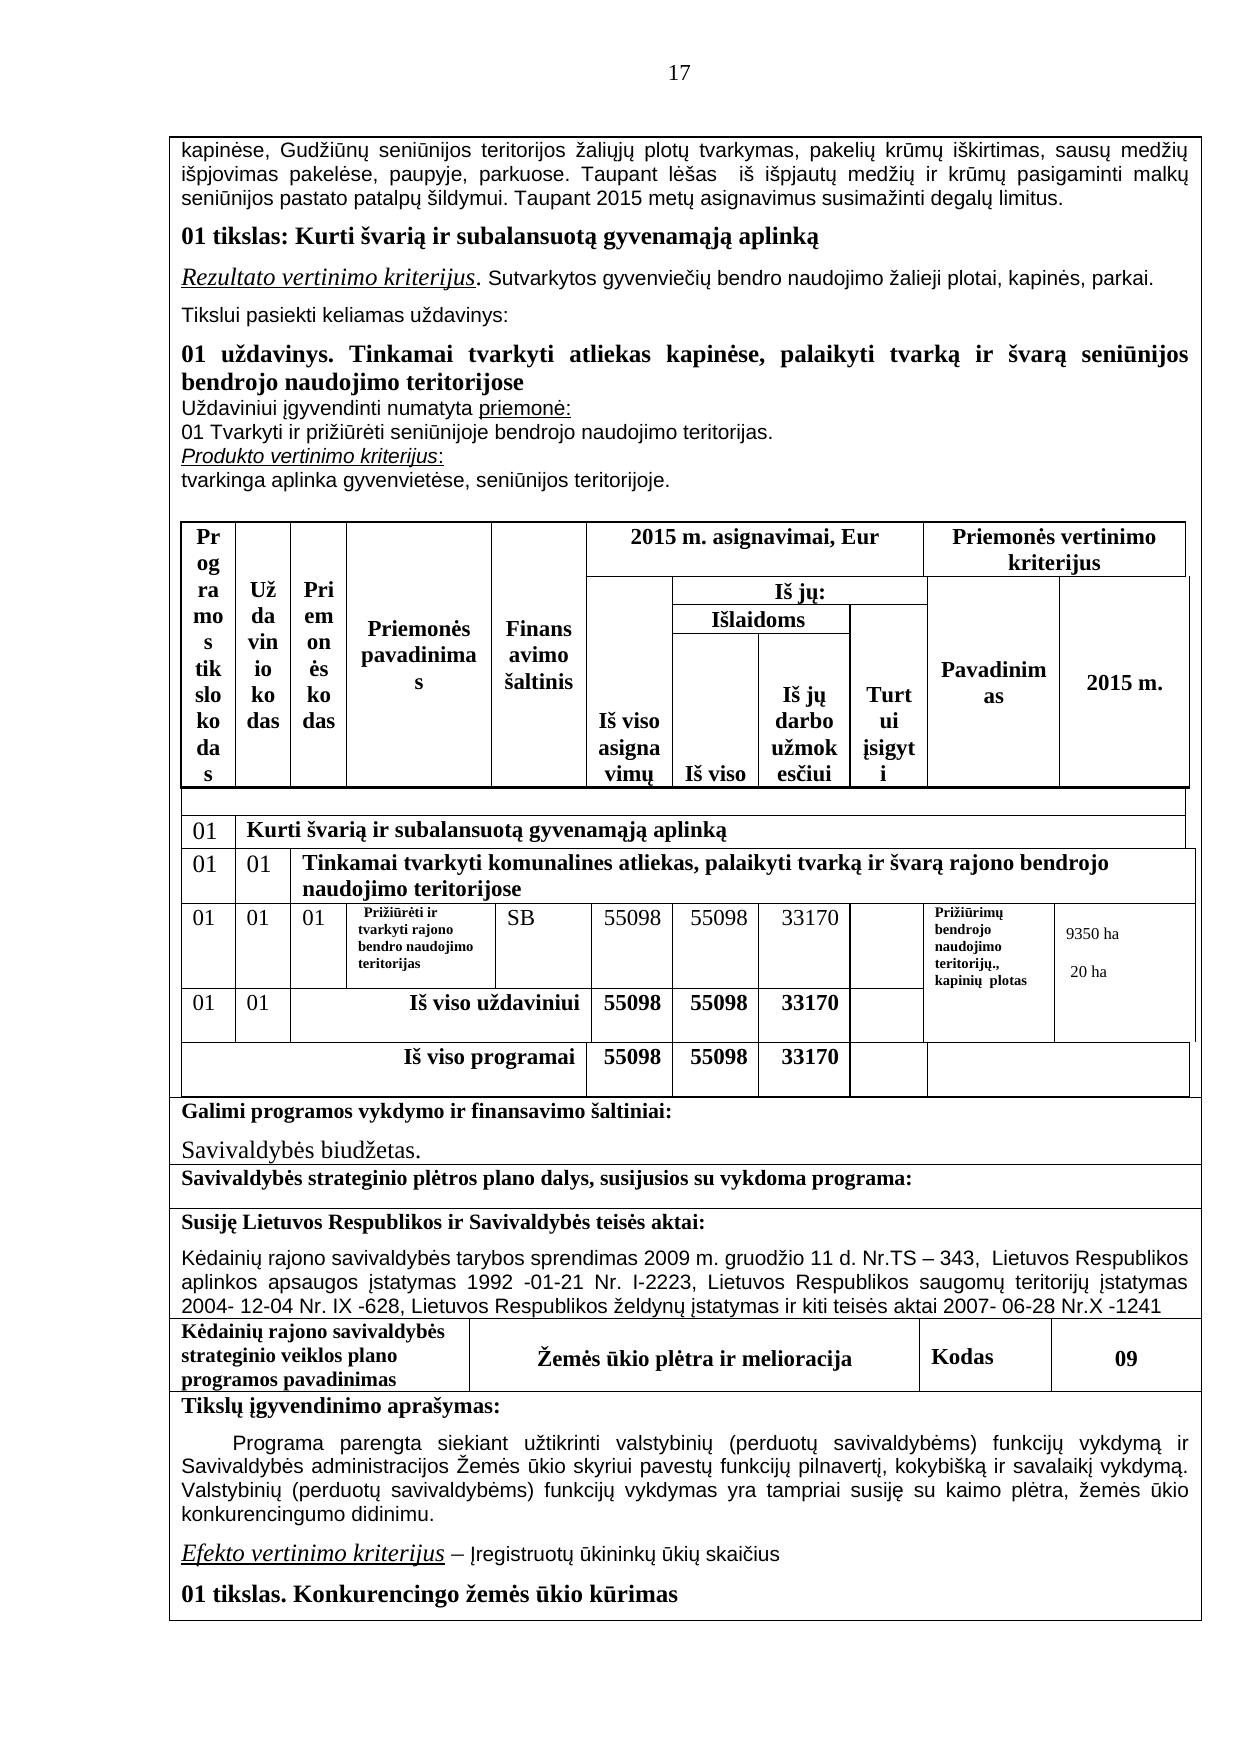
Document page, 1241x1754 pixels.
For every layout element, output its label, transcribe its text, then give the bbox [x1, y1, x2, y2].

table_cell 33170 [759, 904, 849, 988]
table_cell 55098 [592, 904, 672, 988]
table_cell kapinėse, Gudžiūnų seniūnijos teritorijos žaliųjų plotų tvarkymas, pakelių krūmų iškirtimas, sausų medžių išpjovimas pakelėse, paupyje, parkuose. Taupant lėšas iš išpjautų medžių ir krūmų pasigaminti malkų seniūnijos pastato patalpų šildymui. Taupant 2015 metų asignavimus susimažinti degalų limitus. 01 tikslas: Kurti švarią ir subalansuotą gyvenamąją aplinką Rezultato vertinimo kriterijus. Sutvarkytos gyvenviečių bendro naudojimo žalieji plotai, kapinės, parkai. Tikslui pasiekti keliamas uždavinys: 01 uždavinys. Tinkamai tvarkyti atliekas kapinėse, palaikyti tvarką ir švarą seniūnijos bendrojo naudojimo teritorijose Uždaviniui įgyvendinti numatyta priemonė: 01 Tvarkyti ir prižiūrėti seniūnijoje bendrojo naudojimo teritorijas. Produkto vertinimo kriterijus: tvarkinga aplinka gyvenvietėse, seniūnijos teritorijoje. [170, 138, 1201, 1097]
table_cell [1190, 576, 1195, 604]
table_header Priemonės pavadinimas [347, 523, 491, 786]
table_cell Žemės ūkio plėtra ir melioracija [470, 1319, 919, 1391]
table_cell [1190, 815, 1195, 848]
table_header Priemonės kodas [291, 523, 346, 786]
table_cell 01 [236, 989, 290, 1042]
table_cell Iš viso [673, 634, 758, 786]
table_cell [1186, 815, 1190, 848]
table_header 2015 m. asignavimai, Eur [587, 523, 923, 576]
table_cell 55098 [673, 904, 758, 988]
table_cell [1190, 1042, 1195, 1096]
table_cell Pavadinimas [928, 577, 1059, 786]
table_cell Iš viso uždaviniui [291, 989, 591, 1042]
table_cell Iš viso programai [182, 1043, 586, 1096]
table_cell 2015 m. [1060, 576, 1189, 786]
table_cell [851, 989, 923, 1042]
table_cell 01 [236, 904, 290, 988]
table_cell [1055, 988, 1195, 1042]
table_cell 9350 ha 20 ha [1055, 904, 1195, 988]
table_cell [1190, 670, 1195, 786]
table_cell Kodas [920, 1319, 1051, 1391]
table_cell Turtui įsigyti [851, 605, 927, 786]
table_cell 55098 [673, 1043, 758, 1096]
table_cell Iš jų darbo užmokesčiui [759, 634, 849, 786]
table_header [1186, 521, 1190, 576]
table_cell Tinkamai tvarkyti komunalines atliekas, palaikyti tvarką ir švarą rajono bendrojo naudojimo teritorijose [291, 849, 1195, 903]
table_cell SB [496, 904, 591, 988]
table_cell 55098 [673, 989, 758, 1042]
table_header [1190, 521, 1195, 576]
table_cell 55098 [592, 989, 672, 1042]
table_cell [1190, 633, 1195, 670]
table_cell Susiję Lietuvos Respublikos ir Savivaldybės teisės aktai: Kėdainių rajono savivaldybės tarybos sprendimas 2009 m. gruodžio 11 d. Nr.TS – 343, Lietuvos Respublikos aplinkos apsaugos įstatymas 1992 -01-21 Nr. I-2223, Lietuvos Respublikos saugomų teritorijų įstatymas 2004- 12-04 Nr. IX -628, Lietuvos Respublikos želdynų įstatymas ir kiti teisės aktai 2007- 06-28 Nr.X -1241 [170, 1209, 1201, 1318]
table_cell [1190, 604, 1195, 632]
table_cell Tikslų įgyvendinimo aprašymas: Programa parengta siekiant užtikrinti valstybinių (perduotų savivaldybėms) funkcijų vykdymą ir Savivaldybės administracijos Žemės ūkio skyriui pavestų funkcijų pilnavertį, kokybišką ir savalaikį vykdymą. Valstybinių (perduotų savivaldybėms) funkcijų vykdymas yra tampriai susiję su kaimo plėtra, žemės ūkio konkurencingumo didinimu. Efekto vertinimo kriterijus – Įregistruotų ūkininkų ūkių skaičius 01 tikslas. Konkurencingo žemės ūkio kūrimas Tikslui pasiekti keliamas uždavinys: 01 uždavinys. Valstybinių (perduotų savivaldybėms) funkcijų vykdymas (išskyrus melioraciją). Funkcijos: 1) Paraiškų tiesioginėms išmokoms už žemės ūkio naudmenų ir pasėlių plotus administravimas, atskirų išmokų už baltąjį cukrų administravimas. 2) Žemės ūkio ir kaimo valdų atnaujinimas ir naujų registravimas, ūkio subjektų registravimas į Įregistruotų pašarų ūkio subjektų sąrašą, ūkininkų ūkių registravimas. 3) Pieno kvotų gamybos paraiškų ir kitų dokumentų administravimas, išmokų už kvotinį pieną administravimas, išmokų už parduotus skerdimui gyvulius, karves žindenes ir ėriavedes administravimas. 4) Žemės ūkio klausimų koordinavimas, kaimo plėtros bei paramos žemės ūkiui ir kaimo plėtrai organizavimas bei įgyvendinimas. Uždaviniui įgyvendinti yra numatyta ši priemonė: 01 Vykdyti žemės ūkio funkcijas Produkto vertinimo kriterijai:  įregistruotų žemės ūkio valdų skaičius(bendras) ;  pateikusių paraiškas tiesioginėms išmokoms už žemės ūkio naudmenas ir pasėlius skaičius(bendras);  įregistruotų Pašarų registre žemės ūkio subjektų skaičius (bendras);  atskirų išmokų už baltąjį cukrų žemės ūkio subjektų skaičius (bendras);  turinčių pieno gamybos kvotas žemės ūkio subjektų skaičius (bendras);  išmokų už karves žindenes, ėriavedes žemės ūkio subjektų skaičius(bendras); [170, 1392, 1201, 1620]
table_cell 01 [182, 849, 235, 903]
table_cell 01 [182, 816, 235, 848]
table_cell [182, 789, 1185, 815]
table_cell [851, 904, 923, 988]
table_cell Išlaidoms [673, 605, 849, 632]
table_cell [1190, 786, 1195, 815]
table_header Finansavimo šaltinis [492, 523, 586, 786]
table_cell Prižiūrimų bendrojo naudojimo teritorijų., kapinių plotas [924, 904, 1054, 988]
table_cell Iš viso asignavimų [587, 577, 672, 786]
table_cell 55098 [587, 1043, 672, 1096]
table_cell Prižiūrėti ir tvarkyti rajono bendro naudojimo teritorijas [347, 904, 495, 988]
table_cell Kurti švarią ir subalansuotą gyvenamąją aplinką [236, 816, 1185, 848]
table_header Uždavinio kodas [236, 523, 290, 786]
table_cell [851, 1043, 927, 1096]
table_cell 01 [236, 849, 290, 903]
table_cell [1186, 789, 1190, 815]
table_cell 01 [182, 904, 235, 988]
table_cell 33170 [759, 1043, 849, 1096]
table_cell [924, 988, 1054, 1042]
table_cell Iš jų: [673, 577, 927, 604]
table_cell 01 [182, 989, 235, 1042]
table_header Priemonės vertinimo kriterijus [924, 523, 1185, 576]
table_cell 09 [1052, 1319, 1201, 1391]
table_cell [928, 1043, 1189, 1096]
table_cell Kėdainių rajono savivaldybės strateginio veiklos plano programos pavadinimas [170, 1319, 469, 1391]
table_cell Galimi programos vykdymo ir finansavimo šaltiniai: Savivaldybės biudžetas. [170, 1098, 1201, 1164]
table_cell 01 [291, 904, 346, 988]
table_cell 33170 [759, 989, 849, 1042]
table_header Programos tikslo kodas [182, 523, 235, 786]
table_cell Savivaldybės strateginio plėtros plano dalys, susijusios su vykdoma programa: [170, 1165, 1201, 1208]
